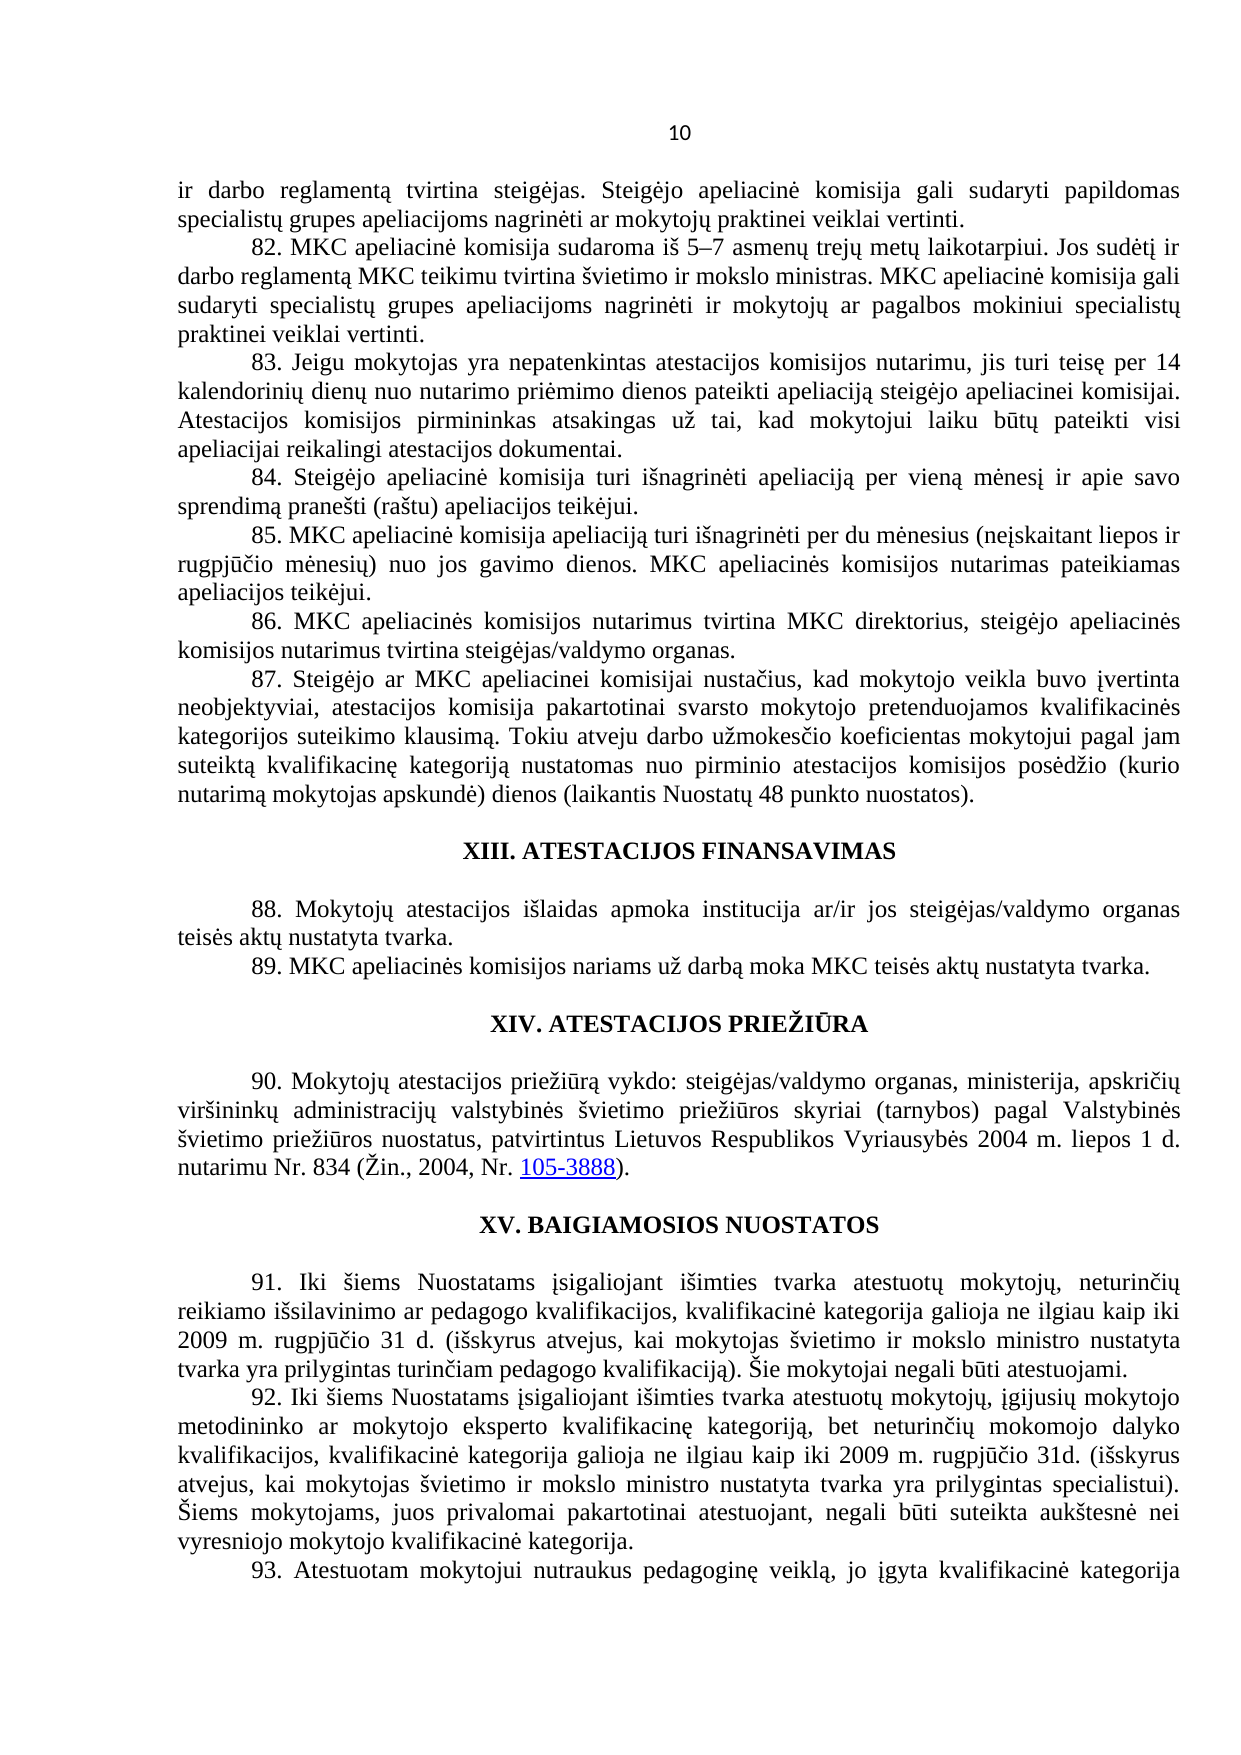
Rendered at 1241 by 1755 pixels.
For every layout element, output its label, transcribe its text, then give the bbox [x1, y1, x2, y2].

text ir darbo reglamentą tvirtina steigėjas. Steigėjo apeliacinė komisija gali sudaryti papildomas specialistų grupes apeliacijoms nagrinėti ar mokytojų praktinei veiklai vertinti. [177, 175, 1181, 232]
text 83. Jeigu mokytojas yra nepatenkintas atestacijos komisijos nutarimu, jis turi teisę per 14 kalendorinių dienų nuo nutarimo priėmimo dienos pateikti apeliaciją steigėjo apeliacinei komisijai. Atestacijos komisijos pirmininkas atsakingas už tai, kad mokytojui laiku būtų pateikti visi apeliacijai reikalingi atestacijos dokumentai. [177, 347, 1181, 462]
text 84. Steigėjo apeliacinė komisija turi išnagrinėti apeliaciją per vieną mėnesį ir apie savo sprendimą pranešti (raštu) apeliacijos teikėjui. [177, 462, 1181, 520]
text 91. Iki šiems Nuostatams įsigaliojant išimties tvarka atestuotų mokytojų, neturinčių reikiamo išsilavinimo ar pedagogo kvalifikacijos, kvalifikacinė kategorija galioja ne ilgiau kaip iki 2009 m. rugpjūčio 31 d. (išskyrus atvejus, kai mokytojas švietimo ir mokslo ministro nustatyta tvarka yra prilygintas turinčiam pedagogo kvalifikaciją). Šie mokytojai negali būti atestuojami. [177, 1267, 1181, 1382]
text XV. BAIGIAMOSIOS NUOSTATOS [177, 1210, 1181, 1239]
text XIV. ATESTACIJOS PRIEŽIŪRA [177, 1009, 1181, 1037]
text 88. Mokytojų atestacijos išlaidas apmoka institucija ar/ir jos steigėjas/valdymo organas teisės aktų nustatyta tvarka. [177, 894, 1181, 951]
text 86. MKC apeliacinės komisijos nutarimus tvirtina MKC direktorius, steigėjo apeliacinės komisijos nutarimus tvirtina steigėjas/valdymo organas. [177, 606, 1181, 664]
text 90. Mokytojų atestacijos priežiūrą vykdo: steigėjas/valdymo organas, ministerija, apskričių viršininkų administracijų valstybinės švietimo priežiūros skyriai (tarnybos) pagal Valstybinės švietimo priežiūros nuostatus, patvirtintus Lietuvos Respublikos Vyriausybės 2004 m. liepos 1 d. nutarimu Nr. 834 (Žin., 2004, Nr. 105-3888). [177, 1066, 1181, 1181]
text 93. Atestuotam mokytojui nutraukus pedagoginę veiklą, jo įgyta kvalifikacinė kategorija [177, 1555, 1181, 1584]
text 85. MKC apeliacinė komisija apeliaciją turi išnagrinėti per du mėnesius (neįskaitant liepos ir rugpjūčio mėnesių) nuo jos gavimo dienos. MKC apeliacinės komisijos nutarimas pateikiamas apeliacijos teikėjui. [177, 520, 1181, 606]
text 92. Iki šiems Nuostatams įsigaliojant išimties tvarka atestuotų mokytojų, įgijusių mokytojo metodininko ar mokytojo eksperto kvalifikacinę kategoriją, bet neturinčių mokomojo dalyko kvalifikacijos, kvalifikacinė kategorija galioja ne ilgiau kaip iki 2009 m. rugpjūčio 31d. (išskyrus atvejus, kai mokytojas švietimo ir mokslo ministro nustatyta tvarka yra prilygintas specialistui). Šiems mokytojams, juos privalomai pakartotinai atestuojant, negali būti suteikta aukštesnė nei vyresniojo mokytojo kvalifikacinė kategorija. [177, 1382, 1181, 1555]
text 87. Steigėjo ar MKC apeliacinei komisijai nustačius, kad mokytojo veikla buvo įvertinta neobjektyviai, atestacijos komisija pakartotinai svarsto mokytojo pretenduojamos kvalifikacinės kategorijos suteikimo klausimą. Tokiu atveju darbo užmokesčio koeficientas mokytojui pagal jam suteiktą kvalifikacinę kategoriją nustatomas nuo pirminio atestacijos komisijos posėdžio (kurio nutarimą mokytojas apskundė) dienos (laikantis Nuostatų 48 punkto nuostatos). [177, 664, 1181, 807]
text 82. MKC apeliacinė komisija sudaroma iš 5–7 asmenų trejų metų laikotarpiui. Jos sudėtį ir darbo reglamentą MKC teikimu tvirtina švietimo ir mokslo ministras. MKC apeliacinė komisija gali sudaryti specialistų grupes apeliacijoms nagrinėti ir mokytojų ar pagalbos mokiniui specialistų praktinei veiklai vertinti. [177, 232, 1181, 347]
text XIII. ATESTACIJOS FINANSAVIMAS [177, 836, 1181, 865]
text 89. MKC apeliacinės komisijos nariams už darbą moka MKC teisės aktų nustatyta tvarka. [177, 951, 1181, 980]
